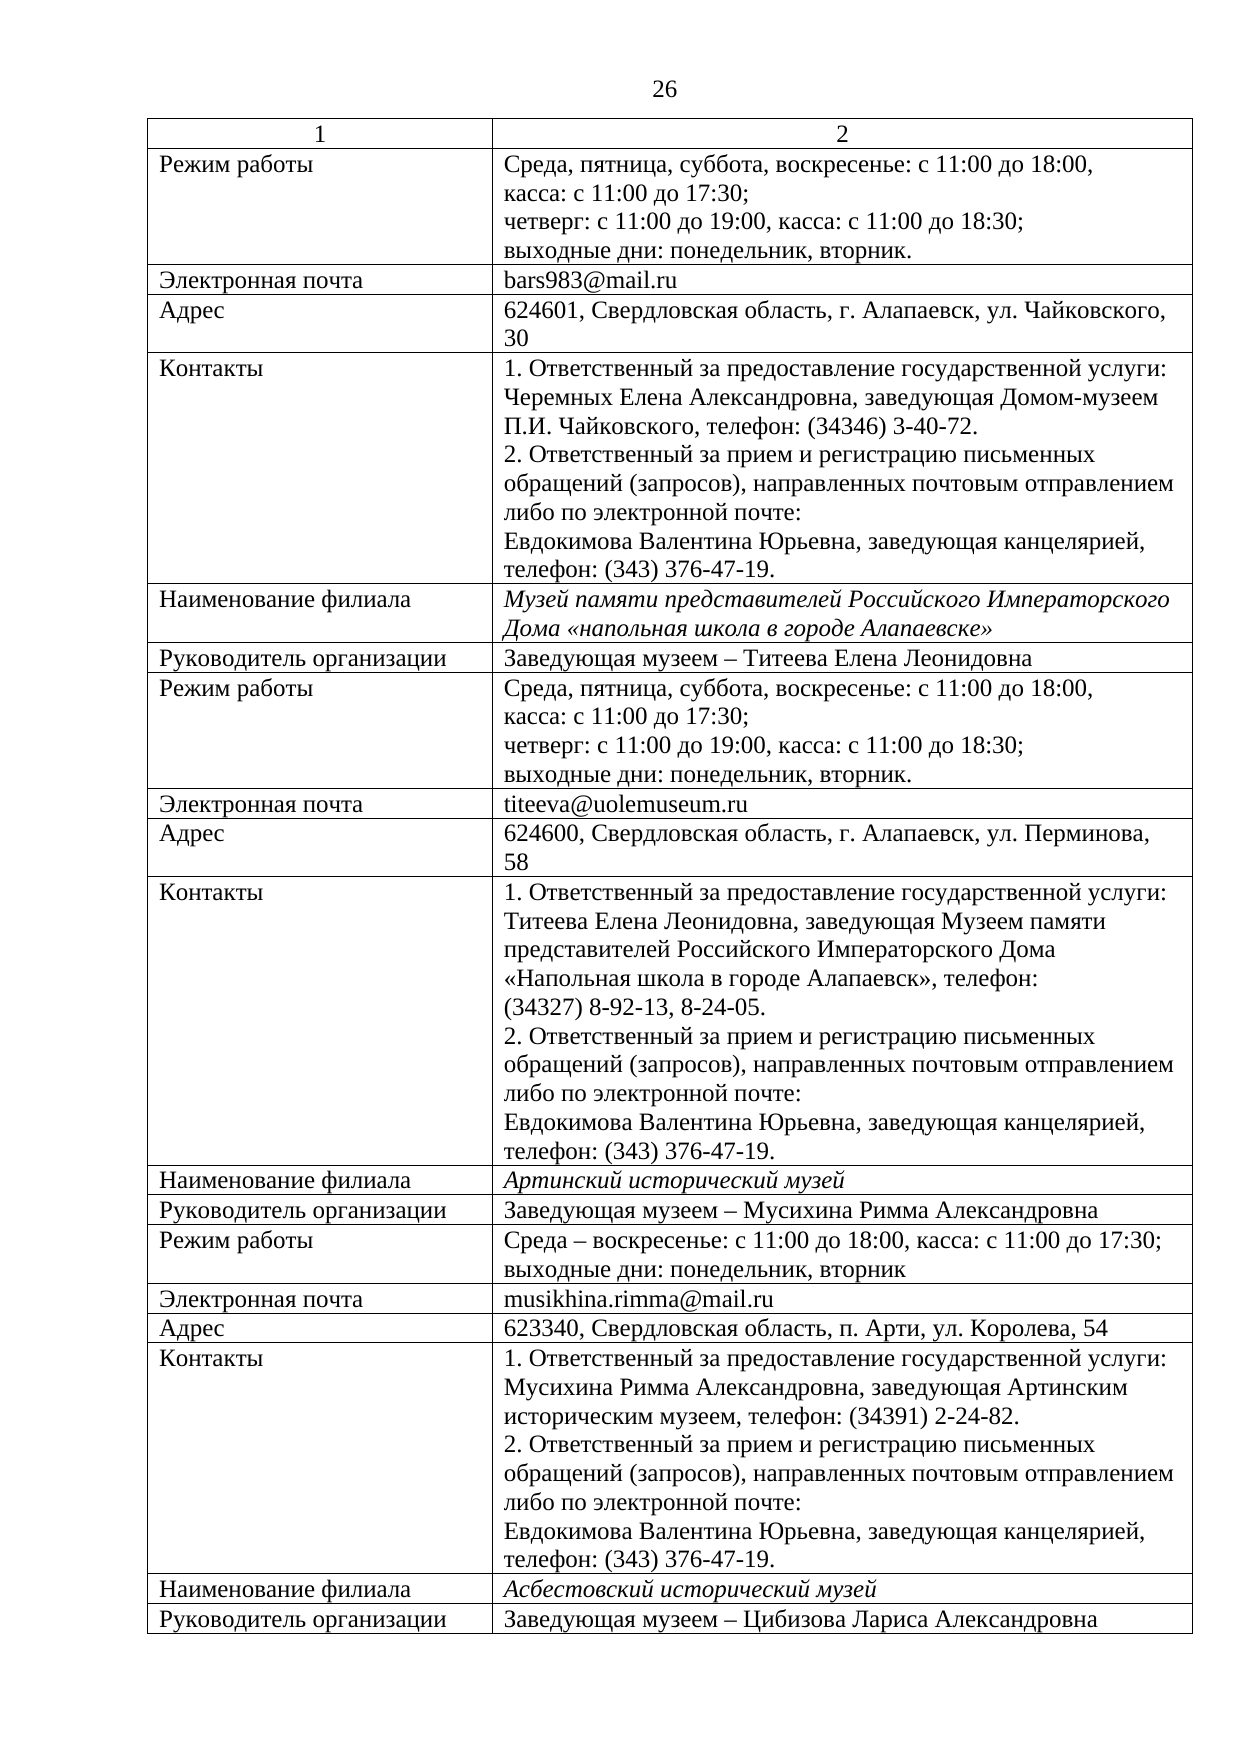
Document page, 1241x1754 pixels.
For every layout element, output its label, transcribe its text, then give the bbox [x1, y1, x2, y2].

table_cell Электронная почта [148, 1284, 492, 1312]
table_cell Наименование филиала [148, 1574, 492, 1603]
table_cell 623340, Свердловская область, п. Арти, ул. Королева, 54 [493, 1314, 1192, 1342]
table_cell bars983@mail.ru [493, 265, 1192, 294]
table_cell Заведующая музеем – Мусихина Римма Александровна [493, 1195, 1192, 1224]
table_cell Артинский исторический музей [493, 1166, 1192, 1194]
table_cell 1. Ответственный за предоставление государственной услуги: Титеева Елена Леонидовна, заведующая Музеем памяти представителей Российского Императорского Дома «Напольная школа в городе Алапаевск», телефон: (34327) 8-92-13, 8-24-05. 2. Ответственный за прием и регистрацию письменных обращений (запросов), направленных почтовым отправлением либо по электронной почте: Евдокимова Валентина Юрьевна, заведующая канцелярией, телефон: (343) 376-47-19. [493, 877, 1192, 1164]
table_cell titeeva@uolemuseum.ru [493, 789, 1192, 817]
table_cell Среда, пятница, суббота, воскресенье: с 11:00 до 18:00, касса: с 11:00 до 17:30; четверг: с 11:00 до 19:00, касса: с 11:00 до 18:30; выходные дни: понедельник, вторник. [493, 149, 1192, 264]
table_cell 1. Ответственный за предоставление государственной услуги: Мусихина Римма Александровна, заведующая Артинским историческим музеем, телефон: (34391) 2-24-82. 2. Ответственный за прием и регистрацию письменных обращений (запросов), направленных почтовым отправлением либо по электронной почте: Евдокимова Валентина Юрьевна, заведующая канцелярией, телефон: (343) 376-47-19. [493, 1343, 1192, 1573]
table_header 2 [493, 119, 1192, 148]
table_cell 1. Ответственный за предоставление государственной услуги: Черемных Елена Александровна, заведующая Домом-музеем П.И. Чайковского, телефон: (34346) 3-40-72. 2. Ответственный за прием и регистрацию письменных обращений (запросов), направленных почтовым отправлением либо по электронной почте: Евдокимова Валентина Юрьевна, заведующая канцелярией, телефон: (343) 376-47-19. [493, 353, 1192, 583]
table_cell Наименование филиала [148, 1166, 492, 1194]
table_cell Адрес [148, 295, 492, 352]
table_cell Заведующая музеем – Титеева Елена Леонидовна [493, 643, 1192, 672]
table_cell Среда, пятница, суббота, воскресенье: с 11:00 до 18:00, касса: с 11:00 до 17:30; четверг: с 11:00 до 19:00, касса: с 11:00 до 18:30; выходные дни: понедельник, вторник. [493, 673, 1192, 788]
table_cell Руководитель организации [148, 643, 492, 672]
table_cell 624600, Свердловская область, г. Алапаевск, ул. Перминова, 58 [493, 819, 1192, 876]
table_cell Контакты [148, 1343, 492, 1573]
table_cell Заведующая музеем – Цибизова Лариса Александровна [493, 1604, 1192, 1633]
table_cell Асбестовский исторический музей [493, 1574, 1192, 1603]
table_header 1 [148, 119, 492, 148]
table_cell Контакты [148, 353, 492, 583]
table_cell musikhina.rimma@mail.ru [493, 1284, 1192, 1312]
table_cell Контакты [148, 877, 492, 1164]
table_cell Электронная почта [148, 265, 492, 294]
table_cell Руководитель организации [148, 1604, 492, 1633]
table_cell Адрес [148, 1314, 492, 1342]
table_cell Адрес [148, 819, 492, 876]
table_cell Режим работы [148, 673, 492, 788]
table_cell Наименование филиала [148, 584, 492, 642]
table_cell Музей памяти представителей Российского Императорского Дома «напольная школа в городе Алапаевске» [493, 584, 1192, 642]
table_cell Режим работы [148, 149, 492, 264]
table_cell 624601, Свердловская область, г. Алапаевск, ул. Чайковского, 30 [493, 295, 1192, 352]
table_cell Режим работы [148, 1225, 492, 1283]
table_cell Электронная почта [148, 789, 492, 817]
table_cell Руководитель организации [148, 1195, 492, 1224]
table_cell Среда – воскресенье: с 11:00 до 18:00, касса: с 11:00 до 17:30; выходные дни: понедельник, вторник [493, 1225, 1192, 1283]
